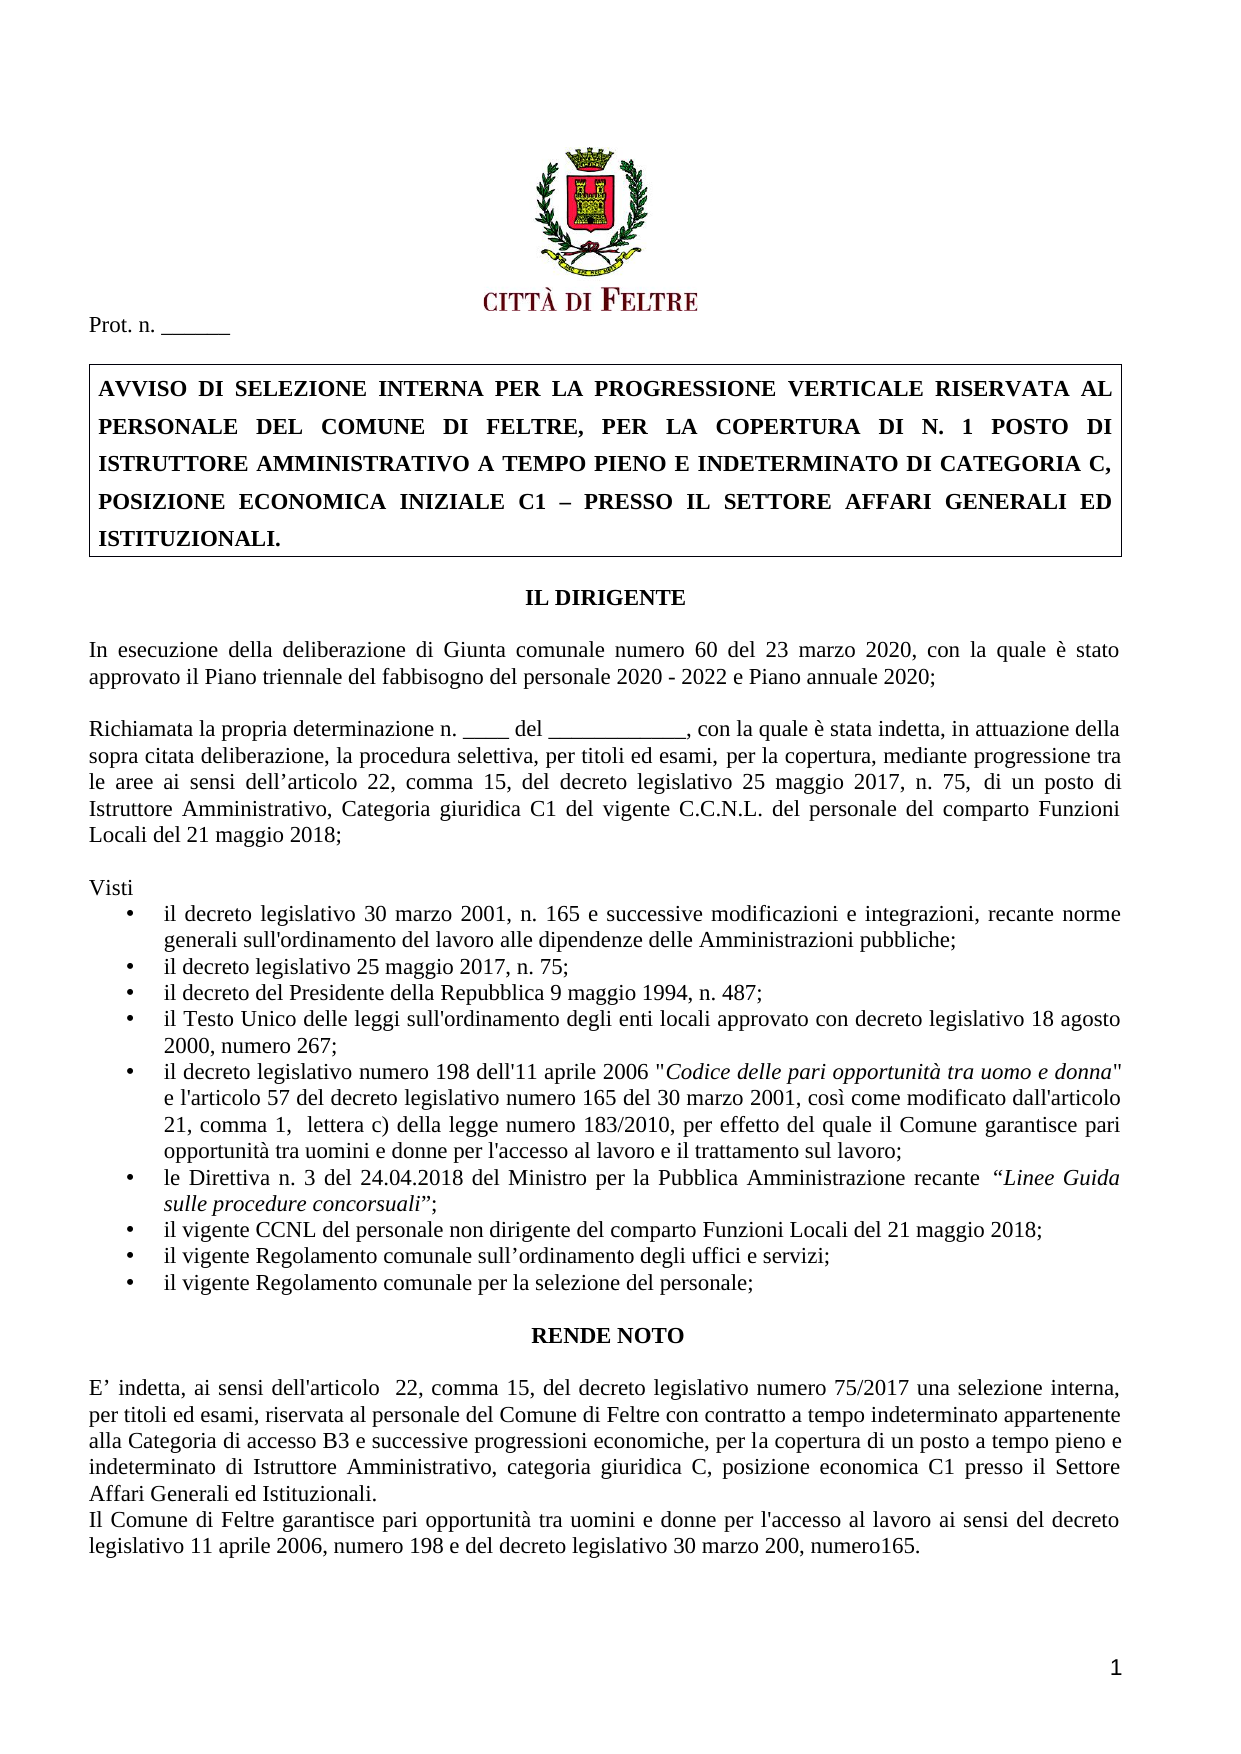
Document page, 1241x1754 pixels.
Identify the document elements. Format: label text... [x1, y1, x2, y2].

text E’ indetta, ai sensi dell'articolo 22, comma 15, del decreto legislativo numero 75/2017 una selezione interna, per titoli ed esami, riservata al personale del Comune di Feltre con contratto a tempo indeterminato appartenente alla Categoria di accesso B3 e successive progressioni economiche, per la copertura di un posto a tempo pieno e indeterminato di Istruttore Amministrativo, categoria giuridica C, posizione economica C1 presso il Settore Affari Generali ed Istituzionali. [89, 1374, 1122, 1506]
list il decreto legislativo 25 maggio 2017, n. 75; [126, 953, 1122, 979]
text In esecuzione della deliberazione di Giunta comunale numero 60 del 23 marzo 2020, con la quale è stato approvato il Piano triennale del fabbisogno del personale 2020 - 2022 e Piano annuale 2020; [89, 636, 1122, 689]
picture [483, 147, 698, 311]
text AVVISO DI SELEZIONE INTERNA PER LA PROGRESSIONE VERTICALE RISERVATA AL PERSONALE DEL COMUNE DI FELTRE, PER LA COPERTURA DI N. 1 POSTO DI ISTRUTTORE AMMINISTRATIVO A TEMPO PIENO E INDETERMINATO DI CATEGORIA C, POSIZIONE ECONOMICA INIZIALE C1 – PRESSO IL SETTORE AFFARI GENERALI ED ISTITUZIONALI. [90, 365, 1121, 556]
list il vigente CCNL del personale non dirigente del comparto Funzioni Locali del 21 maggio 2018; [126, 1216, 1122, 1243]
text RENDE NOTO [89, 1322, 1127, 1348]
list il decreto legislativo numero 198 dell'11 aprile 2006 "Codice delle pari opportunità tra uomo e donna" e l'articolo 57 del decreto legislativo numero 165 del 30 marzo 2001, così come modificato dall'articolo 21, comma 1, lettera c) della legge numero 183/2010, per effetto del quale il Comune garantisce pari opportunità tra uomini e donne per l'accesso al lavoro e il trattamento sul lavoro; [126, 1058, 1122, 1163]
subtitle Prot. n. ______ [89, 148, 1122, 337]
list il decreto legislativo 30 marzo 2001, n. 165 e successive modificazioni e integrazioni, recante norme generali sull'ordinamento del lavoro alle dipendenze delle Amministrazioni pubbliche; [126, 900, 1122, 953]
text Il Comune di Feltre garantisce pari opportunità tra uomini e donne per l'accesso al lavoro ai sensi del decreto legislativo 11 aprile 2006, numero 198 e del decreto legislativo 30 marzo 200, numero165. [89, 1506, 1122, 1559]
list il decreto del Presidente della Repubblica 9 maggio 1994, n. 487; [126, 979, 1122, 1005]
subtitle IL DIRIGENTE [89, 584, 1122, 610]
text Richiamata la propria determinazione n. ____ del ____________, con la quale è stata indetta, in attuazione della sopra citata deliberazione, la procedura selettiva, per titoli ed esami, per la copertura, mediante progressione tra le aree ai sensi dell’articolo 22, comma 15, del decreto legislativo 25 maggio 2017, n. 75, di un posto di Istruttore Amministrativo, Categoria giuridica C1 del vigente C.C.N.L. del personale del comparto Funzioni Locali del 21 maggio 2018; [89, 716, 1122, 847]
text Visti [89, 874, 1122, 900]
list il Testo Unico delle leggi sull'ordinamento degli enti locali approvato con decreto legislativo 18 agosto 2000, numero 267; [126, 1005, 1122, 1058]
list il vigente Regolamento comunale per la selezione del personale; [126, 1269, 1122, 1295]
list le Direttiva n. 3 del 24.04.2018 del Ministro per la Pubblica Amministrazione recante “Linee Guida sulle procedure concorsuali”; [126, 1163, 1122, 1216]
list il vigente Regolamento comunale sull’ordinamento degli uffici e servizi; [126, 1243, 1122, 1269]
